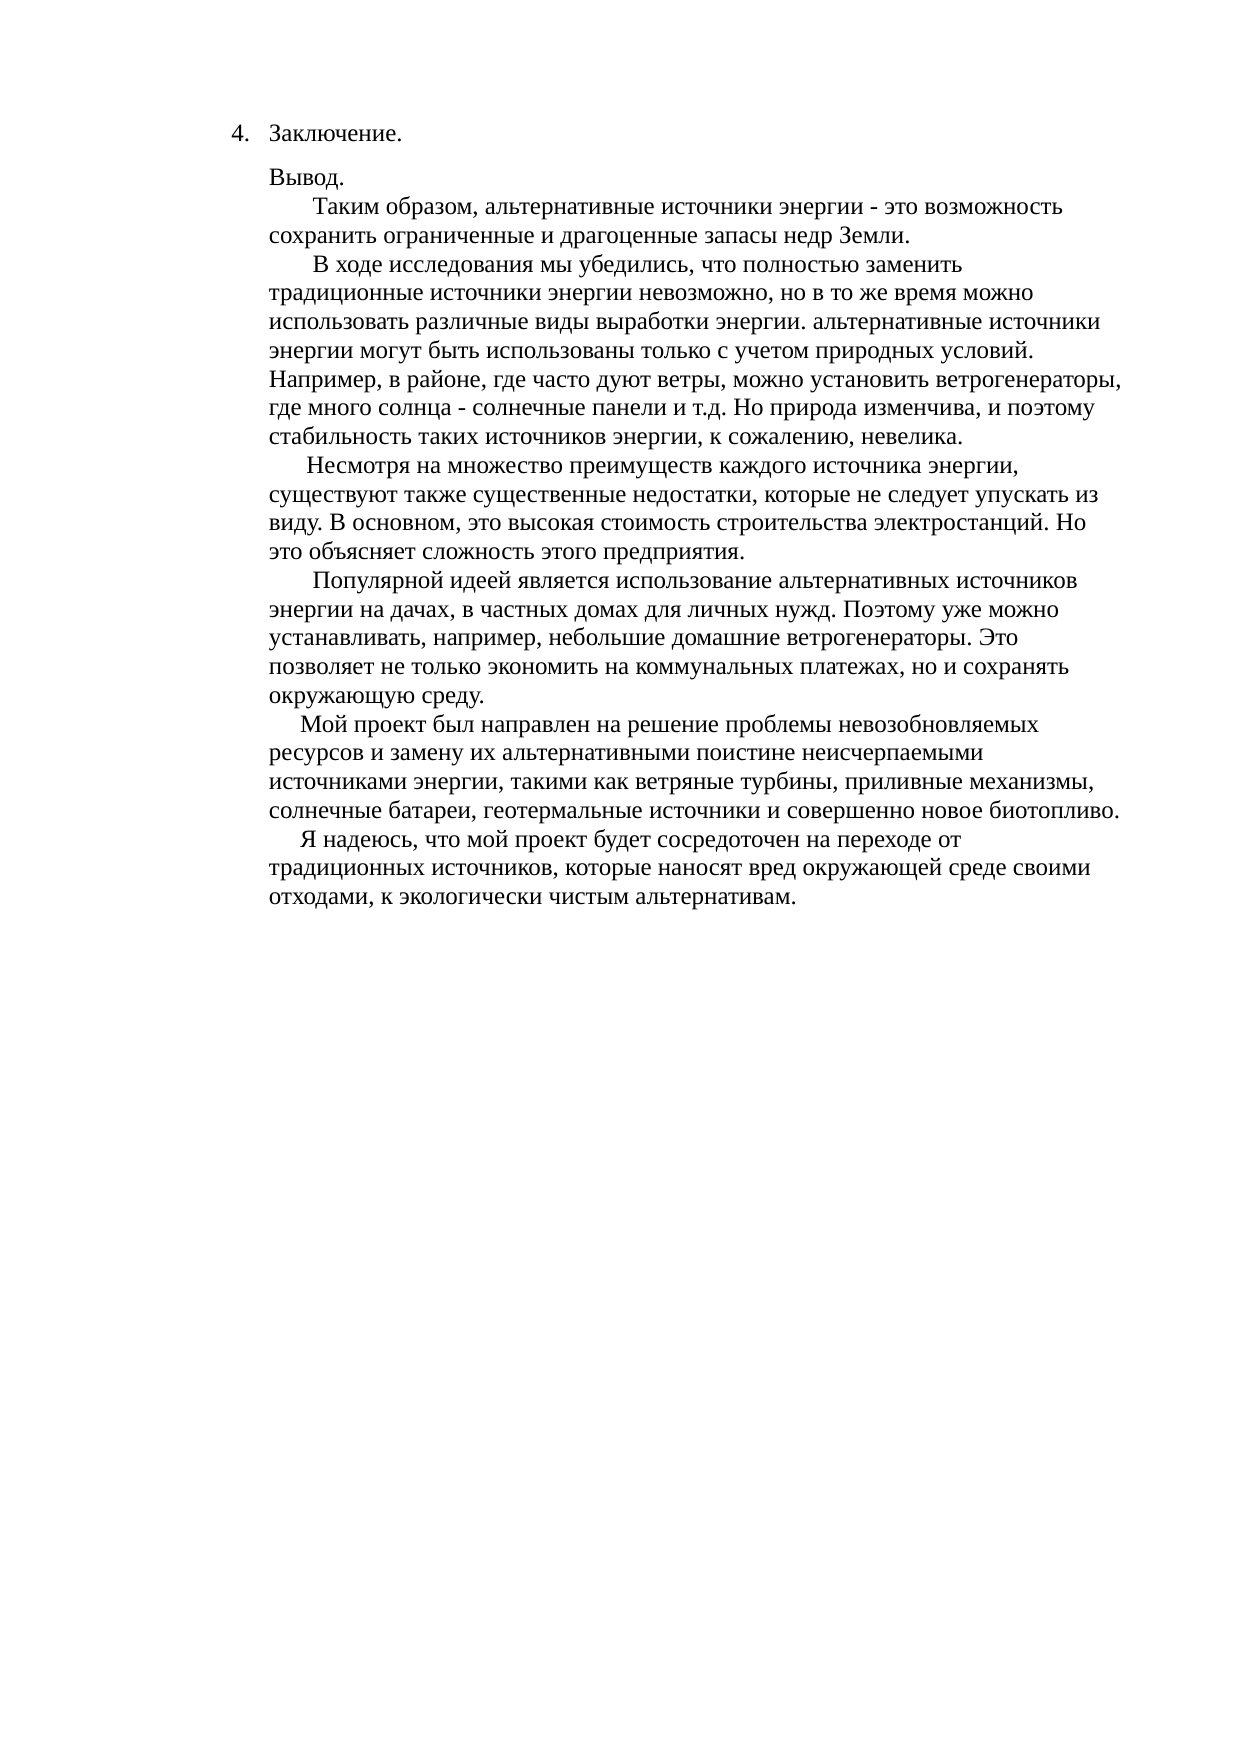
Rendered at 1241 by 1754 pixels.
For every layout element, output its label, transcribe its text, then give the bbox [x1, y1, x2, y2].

list Вывод. Таким образом, альтернативные источники энергии - это возможность сохранить ограниченные и драгоценные запасы недр Земли. В ходе исследования мы убедились, что полностью заменить традиционные источники энергии невозможно, но в то же время можно использовать различные виды выработки энергии. альтернативные источники энергии могут быть использованы только с учетом природных условий. Например, в районе, где часто дуют ветры, можно установить ветрогенераторы, где много солнца - солнечные панели и т.д. Но природа изменчива, и поэтому стабильность таких источников энергии, к сожалению, невелика. Несмотря на множество преимуществ каждого источника энергии, существуют также существенные недостатки, которые не следует упускать из виду. В основном, это высокая стоимость строительства электростанций. Но это объясняет сложность этого предприятия. Популярной идеей является использование альтернативных источников энергии на дачах, в частных домах для личных нужд. Поэтому уже можно устанавливать, например, небольшие домашние ветрогенераторы. Это позволяет не только экономить на коммунальных платежах, но и сохранять окружающую среду. Мой проект был направлен на решение проблемы невозобновляемых ресурсов и замену их альтернативными поистине неисчерпаемыми источниками энергии, такими как ветряные турбины, приливные механизмы, солнечные батареи, геотермальные источники и совершенно новое биотопливо. Я надеюсь, что мой проект будет сосредоточен на переходе от традиционных источников, которые наносят вред окружающей среде своими отходами, к экологически чистым альтернативам. [231, 162, 1123, 910]
list Заключение. [231, 118, 1123, 147]
